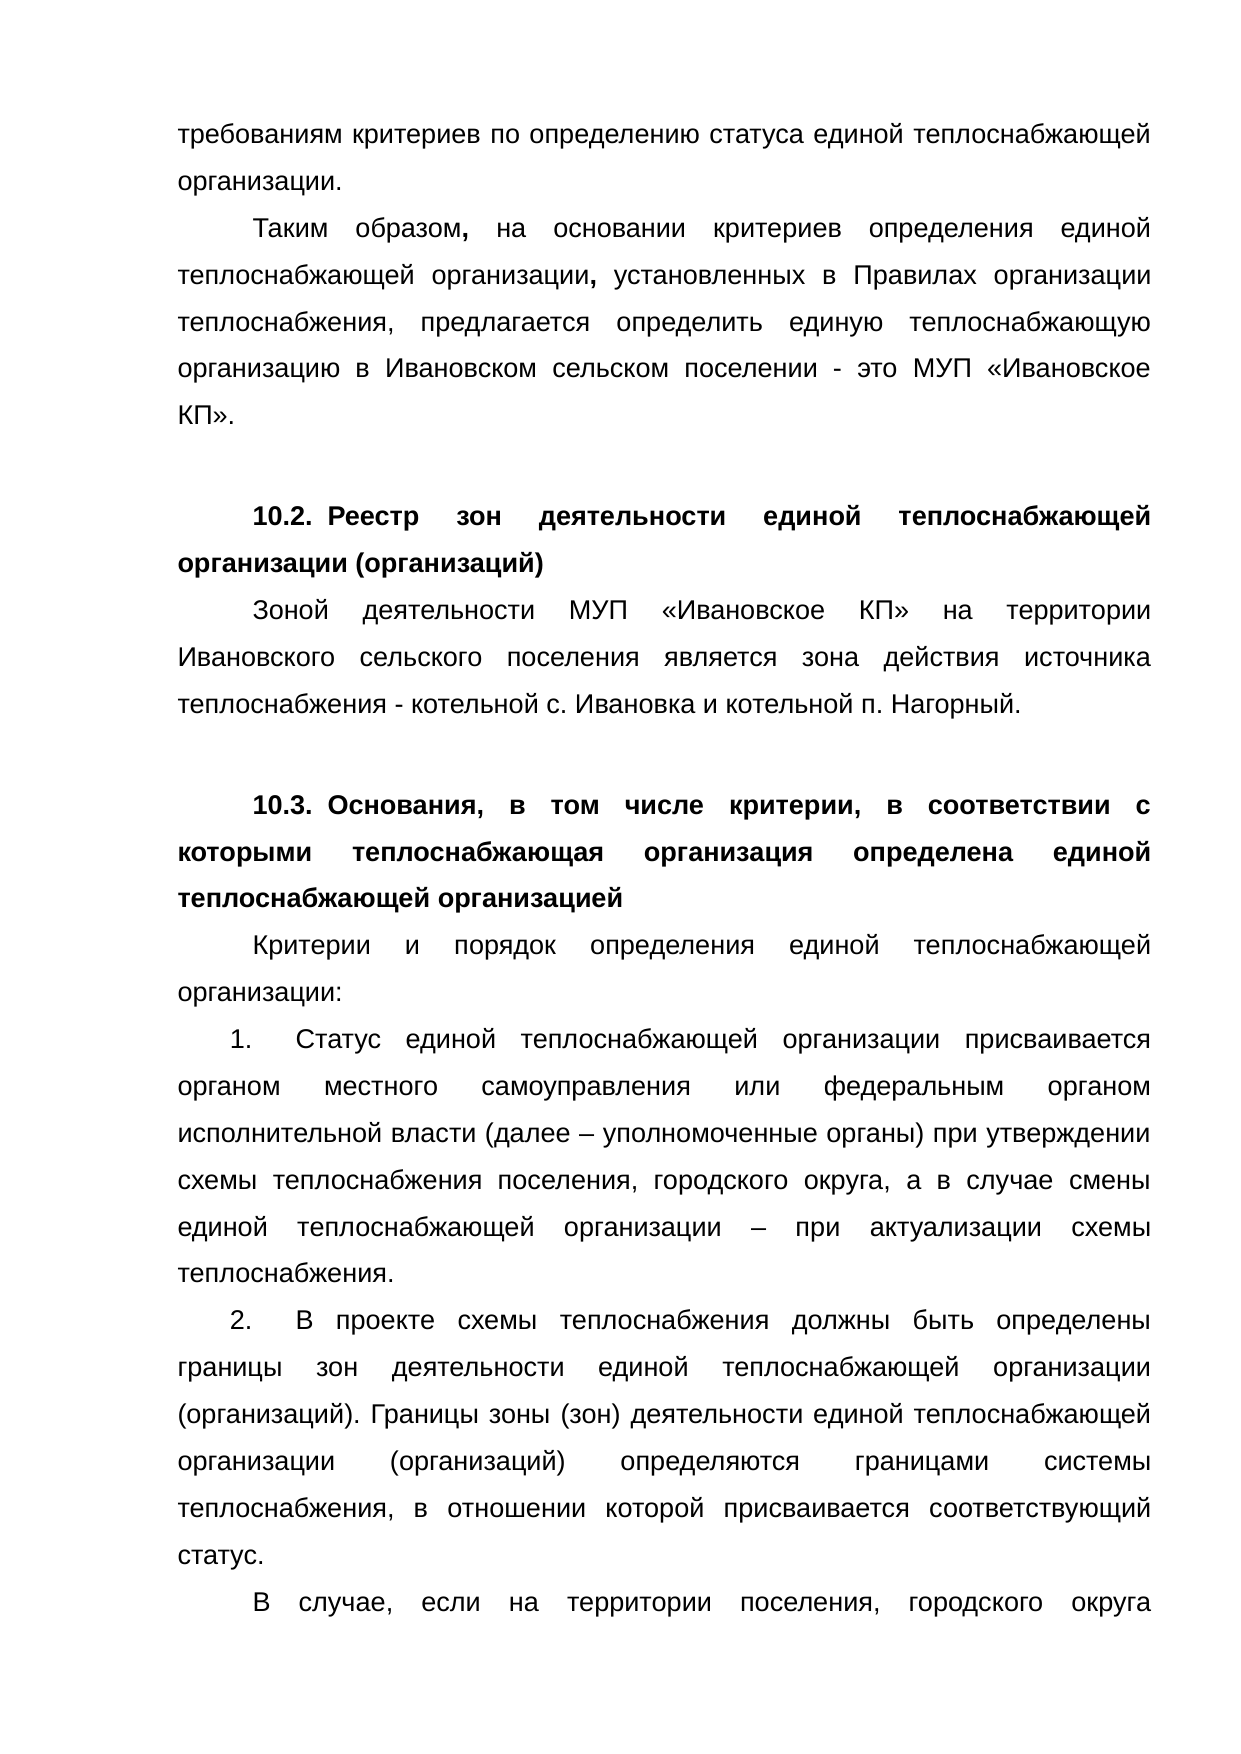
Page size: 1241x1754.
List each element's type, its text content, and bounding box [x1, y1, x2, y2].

list Реестр зон деятельности единой теплоснабжающей организации (организаций) [177, 500, 1152, 578]
list Статус единой теплоснабжающей организации присваивается органом местного самоуправления или федеральным органом исполнительной власти (далее – уполномоченные органы) при утверждении схемы теплоснабжения поселения, городского округа, а в случае смены единой теплоснабжающей организации – при актуализации схемы теплоснабжения. [177, 1023, 1152, 1289]
list Основания, в том числе критерии, в соответствии с которыми теплоснабжающая организация определена единой теплоснабжающей организацией [177, 789, 1152, 914]
text Критерии и порядок определения единой теплоснабжающей организации: [177, 929, 1152, 1007]
text Таким образом, на основании критериев определения единой теплоснабжающей организации, установленных в Правилах организации теплоснабжения, предлагается определить единую теплоснабжающую организацию в Ивановском сельском поселении - это МУП «Ивановское КП». [177, 212, 1152, 431]
list В проекте схемы теплоснабжения должны быть определены границы зон деятельности единой теплоснабжающей организации (организаций). Границы зоны (зон) деятельности единой теплоснабжающей организации (организаций) определяются границами системы теплоснабжения, в отношении которой присваивается соответствующий статус. [177, 1304, 1152, 1570]
text В случае, если на территории поселения, городского округа [177, 1586, 1152, 1617]
text требованиям критериев по определению статуса единой теплоснабжающей организации. [177, 118, 1152, 196]
text Зоной деятельности МУП «Ивановское КП» на территории Ивановского сельского поселения является зона действия источника теплоснабжения - котельной с. Ивановка и котельной п. Нагорный. [177, 594, 1152, 719]
